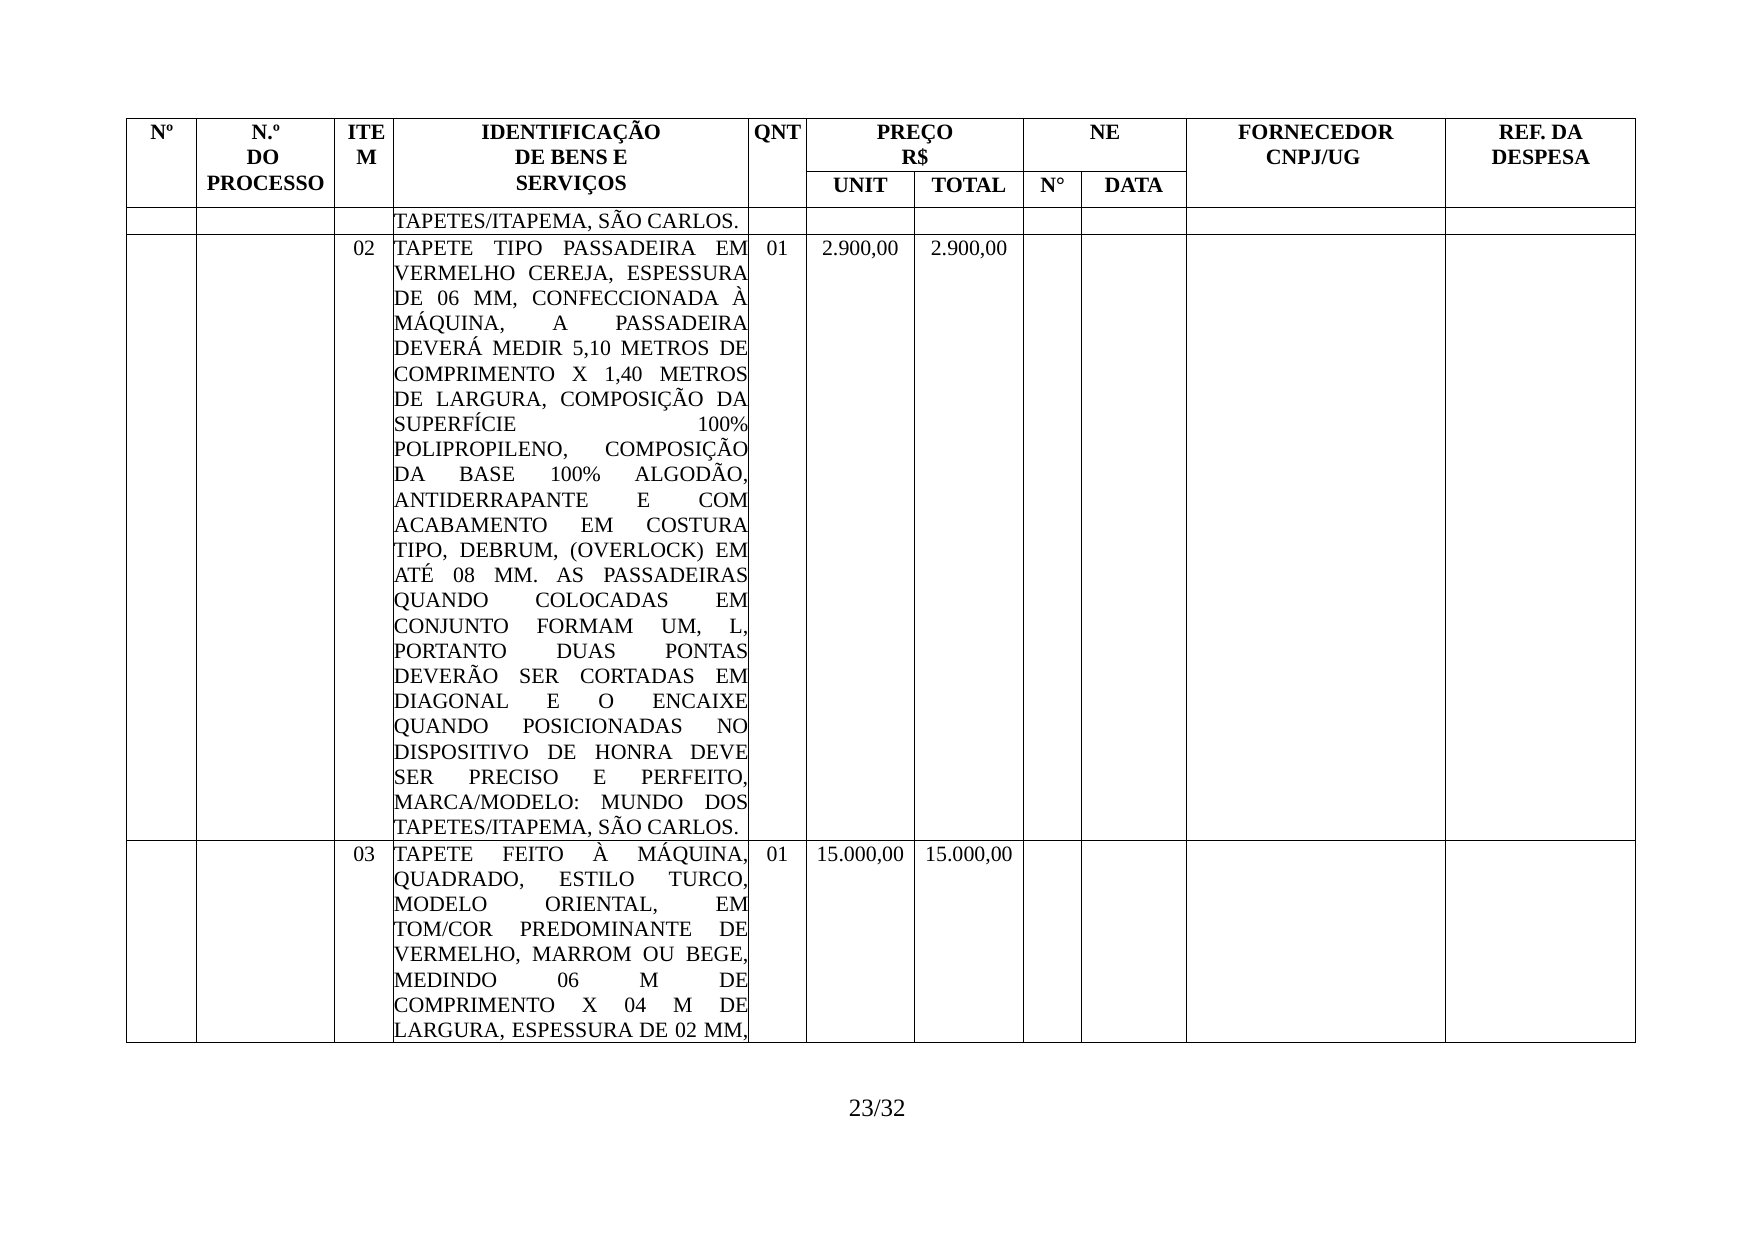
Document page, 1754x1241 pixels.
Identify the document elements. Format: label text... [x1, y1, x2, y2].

table_cell [197, 841, 334, 1042]
table_header PREÇO R$ [807, 119, 1023, 171]
table_cell [915, 208, 1023, 233]
table_cell [749, 208, 806, 233]
table_cell DATA [1082, 172, 1186, 207]
table_cell [1082, 235, 1186, 839]
table_cell N° [1024, 172, 1081, 207]
table_cell 02 [335, 235, 393, 839]
table_cell [1082, 208, 1186, 233]
table_cell [1187, 235, 1445, 839]
table_cell [1024, 235, 1081, 839]
table_header Nº [127, 119, 196, 207]
table_cell 15.000,00 [915, 841, 1023, 1042]
table_header IDENTIFICAÇÃO DE BENS E SERVIÇOS [394, 119, 748, 207]
table_cell TAPETES/ITAPEMA, SÃO CARLOS. [394, 208, 748, 233]
table_cell 15.000,00 [807, 841, 914, 1042]
table_cell [127, 235, 196, 839]
table_header NE [1024, 119, 1186, 171]
table_cell 01 [749, 841, 806, 1042]
table_cell [197, 235, 334, 839]
table_header N.º DO PROCESSO [197, 119, 334, 207]
table_header FORNECEDOR CNPJ/UG [1187, 119, 1445, 207]
table_cell [1446, 841, 1635, 1042]
table_cell [1024, 841, 1081, 1042]
table_cell [1024, 208, 1081, 233]
table_cell [127, 841, 196, 1042]
table_header QNT [749, 119, 806, 207]
table_cell TOTAL [915, 172, 1023, 207]
table_cell [1446, 208, 1635, 233]
table_cell [335, 208, 393, 233]
table_header REF. DA DESPESA [1446, 119, 1635, 207]
table_cell [1446, 235, 1635, 839]
table_cell TAPETE TIPO PASSADEIRA EM VERMELHO CEREJA, ESPESSURA DE 06 MM, CONFECCIONADA À MÁQUINA, A PASSADEIRA DEVERÁ MEDIR 5,10 METROS DE COMPRIMENTO X 1,40 METROS DE LARGURA, COMPOSIÇÃO DA SUPERFÍCIE 100% POLIPROPILENO, COMPOSIÇÃO DA BASE 100% ALGODÃO, ANTIDERRAPANTE E COM ACABAMENTO EM COSTURA TIPO, DEBRUM, (OVERLOCK) EM ATÉ 08 MM. AS PASSADEIRAS QUANDO COLOCADAS EM CONJUNTO FORMAM UM, L, PORTANTO DUAS PONTAS DEVERÃO SER CORTADAS EM DIAGONAL E O ENCAIXE QUANDO POSICIONADAS NO DISPOSITIVO DE HONRA DEVE SER PRECISO E PERFEITO, MARCA/MODELO: MUNDO DOS TAPETES/ITAPEMA, SÃO CARLOS. [394, 235, 748, 839]
table_cell 2.900,00 [915, 235, 1023, 839]
table_cell 03 [335, 841, 393, 1042]
table_cell [127, 208, 196, 233]
table_cell [1187, 841, 1445, 1042]
table_cell [1187, 208, 1445, 233]
table_cell [1082, 841, 1186, 1042]
table_cell 01 [749, 235, 806, 839]
table_cell [807, 208, 914, 233]
table_cell TAPETE FEITO À MÁQUINA, QUADRADO, ESTILO TURCO, MODELO ORIENTAL, EM TOM/COR PREDOMINANTE DE VERMELHO, MARROM OU BEGE, MEDINDO 06 M DE COMPRIMENTO X 04 M DE LARGURA, ESPESSURA DE 02 MM, [394, 841, 748, 1042]
table_cell UNIT [807, 172, 914, 207]
table_cell [197, 208, 334, 233]
table_cell 2.900,00 [807, 235, 914, 839]
table_header ITEM [335, 119, 393, 207]
